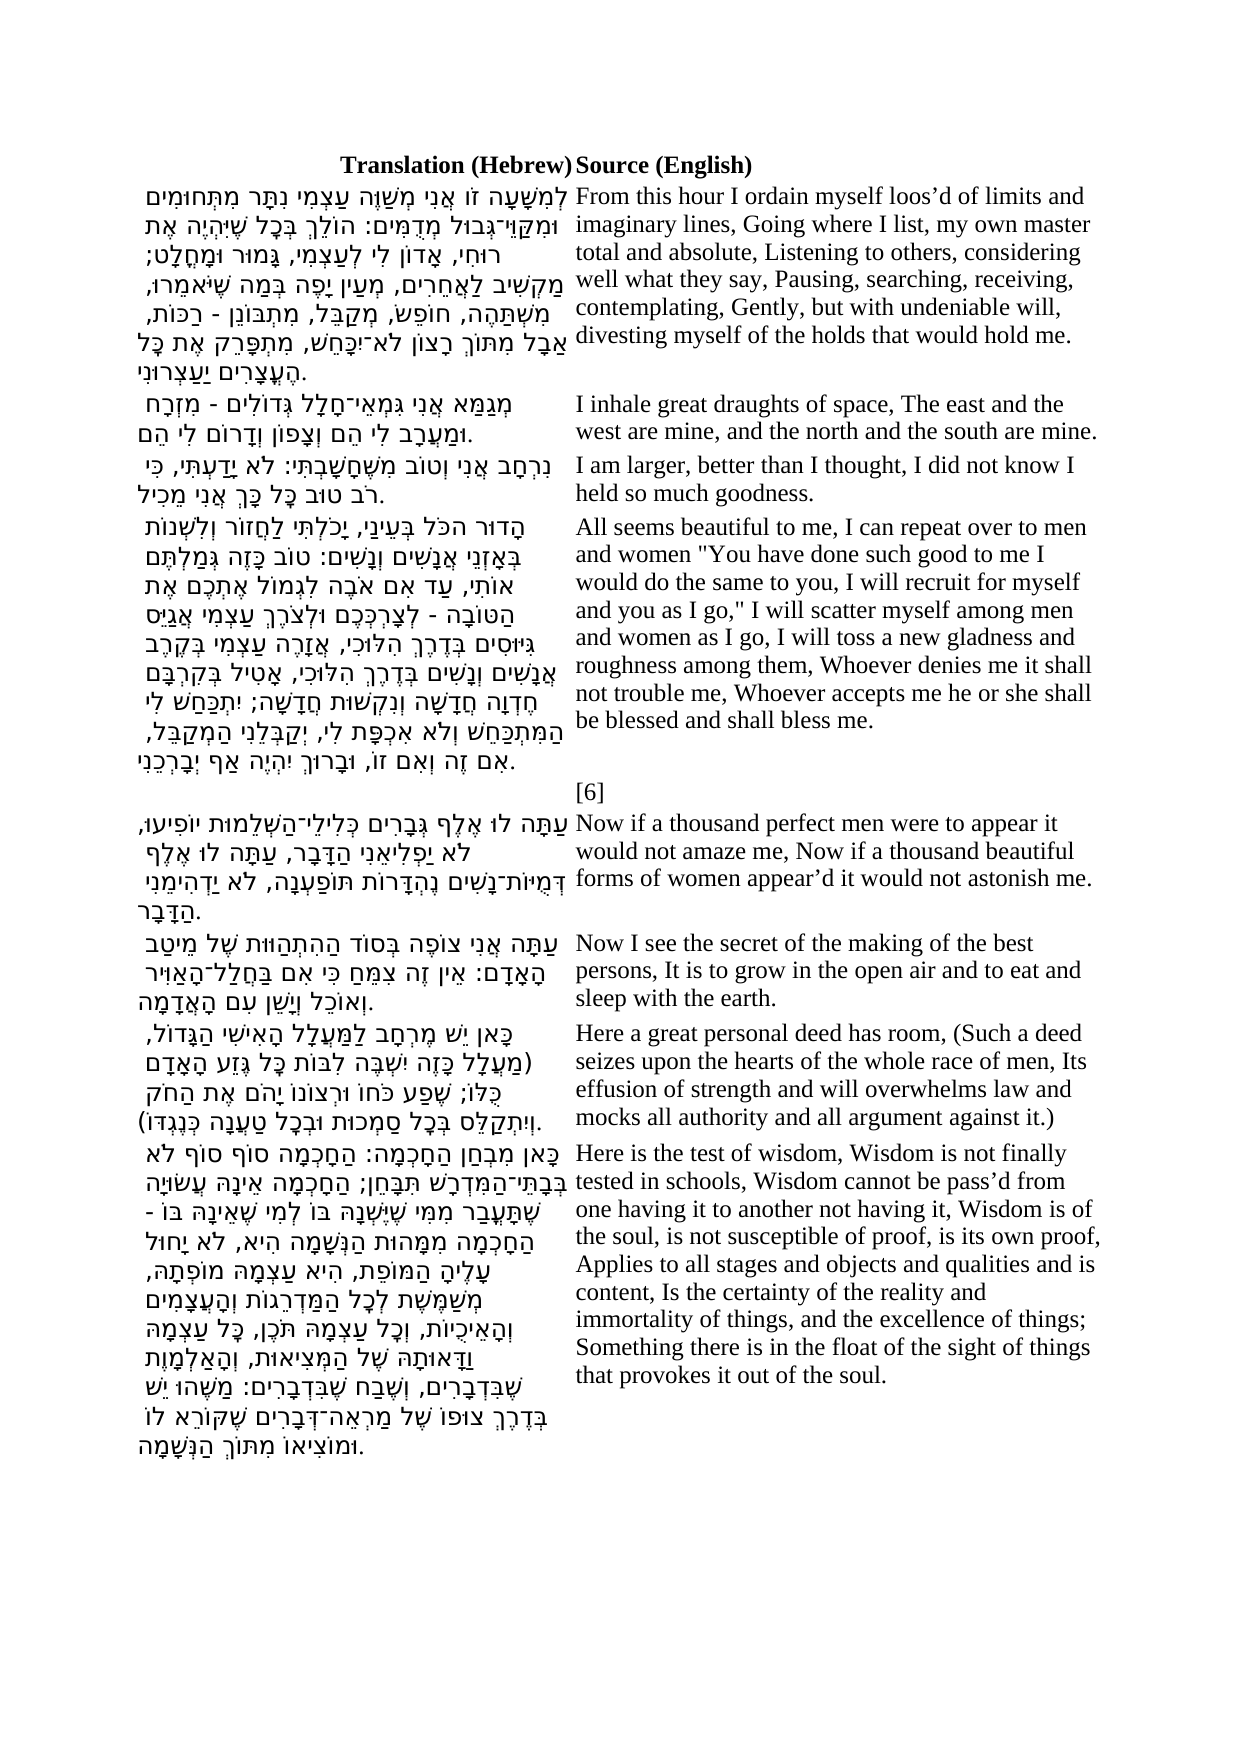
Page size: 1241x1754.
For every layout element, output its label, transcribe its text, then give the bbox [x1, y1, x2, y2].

table_cell [6] [574, 777, 1105, 807]
table_cell I am larger, better than I thought, I did not know I held so much goodness. [574, 450, 1105, 511]
table_cell I inhale great draughts of space, The east and the west are mine, and the north and the south are mine. [574, 388, 1105, 449]
table_cell Here a great personal deed has room, (Such a deed seizes upon the hearts of the whole race of men, Its effusion of strength and will overwhelms law and mocks all authority and all argument against it.) [574, 1018, 1105, 1138]
table_cell לְמִשָּׁעָה זֹו אֲנִי מְשַׁוֶּה עַצְמִי נִתָּר מִתְּחוּמִים וּמִקַּוֵּי־גְּבוּל מְדֻמִּים: הוֹלֵךְ בְּכׇל שֶׁיִּהְיֶה אֶת רוּחִי, אָדוֹן לִי לְעַצְמִי, גָּמוּר וּמָחֳלָט; מַקְשִׁיב לַאֲחֵרִים, מְעַין יָפֶה בְּמַה שֶּׁיֹּאמֵרוּ, מִשְׁתַּהֶה, חוֹפֵשֹ, מְקַבֵּל, מִתְבּוֹנֵן - רַכּוֹת, אַבָל מִתּוֹךְ רָצוֹן לֹא־יִכָּחֵשׁ, מִתְפָּרֵק אֶת כׇּל הֶעֳצָרִים יַעַצְרוּנִי. [135, 181, 574, 388]
table_cell Now I see the secret of the making of the best persons, It is to grow in the open air and to eat and sleep with the earth. [574, 927, 1105, 1018]
table_cell כָּאן מִבְחַן הַחָכְמָה: הַחָכְמָה סוֹף סוֹף לֹא בְּבָתֵּי־הַמִּדְרָשׁ תִּבָּחֵן; הַחָכְמָה אֵינָהּ עֲשׂוּיָה שֶׁתָּעֳבַר מִמִּי שֶׁיֶּשְׁנָהּ בּוֹ לְמִי שֶׁאֵינָהּ בּוֹ - הַחָכְמָה מִמָּהוּת הַנְּשָׁמָה הִיא, לֹא יָחוּל עָלֶיהָ הַמּוֹפֵת, הִיא עַצְמָהּ מוֹפְתָהּ, מְשַׁמֶּשֶׁת לְכׇל הַמַּדְרֵגוֹת וְהָעֲצָמִים וְהָאֵיכֻיוֹת, וְכׇל עַצְמָהּ תֹּכֶן, כׇּל עַצְמָהּ וַדָּאוּתָהּ שֶׁל הַמְּצִיאוּת, וְהָאַלְמָוֶת שֶׁבִּדְבָרִים, וְשֶׁבַח שֶׁבִּדְבָרִים: מַשֶּׁהוּ יֵשׁ בְּדֶרֶךְ צוּפוֹ שֶׁל מַרְאֵה־דְּבָרִים שֶׁקּוֹרֵא לוֹ וּמוֹצִיאוֹ מִתּוֹךְ הַנְּשָׁמָה. [135, 1138, 574, 1462]
table_cell כָּאן יֵשׁ מֶרְחָב לַמַּעֲלָל הָאִישִׁי הַגָּדוֹל, (מַעֲלָל כָּזֶה יִשְׁבֶּה לִבּוֹת כׇּל גֶּזֵע הָאָדָם כֻּלּוֹ; שֶׁפַע כֹּחוֹ וּרְצוֹנוֹ יָהֹם אֶת הַחֹק וְיִתְקַלֵּס בְּכׇל סַמְכוּת וּבְכׇל טַעֲנָה כְּנֶגְדּוֹ). [135, 1018, 574, 1138]
table_cell Here is the test of wisdom, Wisdom is not finally tested in schools, Wisdom cannot be pass’d from one having it to another not having it, Wisdom is of the soul, is not susceptible of proof, is its own proof, Applies to all stages and objects and qualities and is content, Is the certainty of the reality and immortality of things, and the excellence of things; Something there is in the float of the sight of things that provokes it out of the soul. [574, 1138, 1105, 1462]
table_cell הָדוּר הכֹּל בְּעֵינַי, יָכֹלְתִּי לַחֲזוֹר וְלִשְׁנוֹת בְּאָזְנֵי אֲנָשִׁים וְנָשִׁים: טוֹב כָּזֶה גְּמַלְתֶּם אוֹתִי, עַד אִם אֹבֶה לִגְמוֹל אֶתְכֶם אֶת הַטּוֹבָה - לְצָרְכְּכֶם וּלְצֹרֶךְ עַצְמִי אֲגַיֵּס גִּיּוּסִים בְּדֶרֶךְ הִלּוּכִי, אֲזָרֶה עַצְמִי בְּקֶרֶב אֲנָשִׁים וְנָשִׁים בְּדֶרֶךְ הִלּוּכִי, אָטִיל בְּקִרְבָּם חֶדְוָה חֲדָשָׁה וְנִקְשׁוּת חֲדָשָׁה; יִתְכַּחַשׁ לִי הַמִּתְכַּחֵשׁ וְלֹא אִכְפָּת לִי, יְקַבְּלֵנִי הַמְקַבֵּל, אִם זֶה וְאִם זוֹ, וּבָרוּךְ יִהְיֶה אַף יְבָרְכֵנִי. [135, 511, 574, 777]
table_cell מְגַמַּא אֲנִי גִּמְאֵי־חָלָל גְּדוֹלִים - מִזְרָח וּמַעֲרָב לִי הֵם וְצָפוֹן וְדָרוֹם לִי הֵם. [135, 388, 574, 449]
table_header Translation (Hebrew) [135, 150, 574, 181]
table_header Source (English) [574, 150, 1105, 181]
table_cell נִרְחָב אֲנִי וְטוֹב מִשֶּׁחָשָׁבְתִּי: לֹא יָדַעְתִּי, כִּי רֹב טוּב כׇּל כָּךְ אֲנִי מֵכִיל. [135, 450, 574, 511]
table_cell [135, 777, 574, 807]
table_cell All seems beautiful to me, I can repeat over to men and women "You have done such good to me I would do the same to you, I will recruit for myself and you as I go," I will scatter myself among men and women as I go, I will toss a new gladness and roughness among them, Whoever denies me it shall not trouble me, Whoever accepts me he or she shall be blessed and shall bless me. [574, 511, 1105, 777]
table_cell Now if a thousand perfect men were to appear it would not amaze me, Now if a thousand beautiful forms of women appear’d it would not astonish me. [574, 808, 1105, 927]
table_cell עַתָּה לוּ אֶלֶף גְּבָרִים כְּלִילֵי־הַשְּׁלֵמוּת יוֹפִיעוּ, לֹא יַפְלִיאֵנִי הַדָּבָר, עַתָּה לוּ אֶלֶף דְּמֻיּוֹת־נָשִׁים נֶהְדָּרוֹת תּוֹפַעְנָה, לֹא יַדְהִימֵנִי הַדָּבָר. [135, 808, 574, 927]
table_cell From this hour I ordain myself loos’d of limits and imaginary lines, Going where I list, my own master total and absolute, Listening to others, considering well what they say, Pausing, searching, receiving, contemplating, Gently, but with undeniable will, divesting myself of the holds that would hold me. [574, 181, 1105, 388]
table_cell עַתָּה אֲנִי צוֹפֶה בְּסוֹד הַהִתְהַוּוּת שֶׁל מֵיטַב הָאָדָם: אֵין זֶה צִמֵּחַ כִּי אִם בַּחֲלַל־הָאַוִּיר וְאוֹכֵל וְיָשֵׁן עִם הָאֲדָמָה. [135, 927, 574, 1018]
